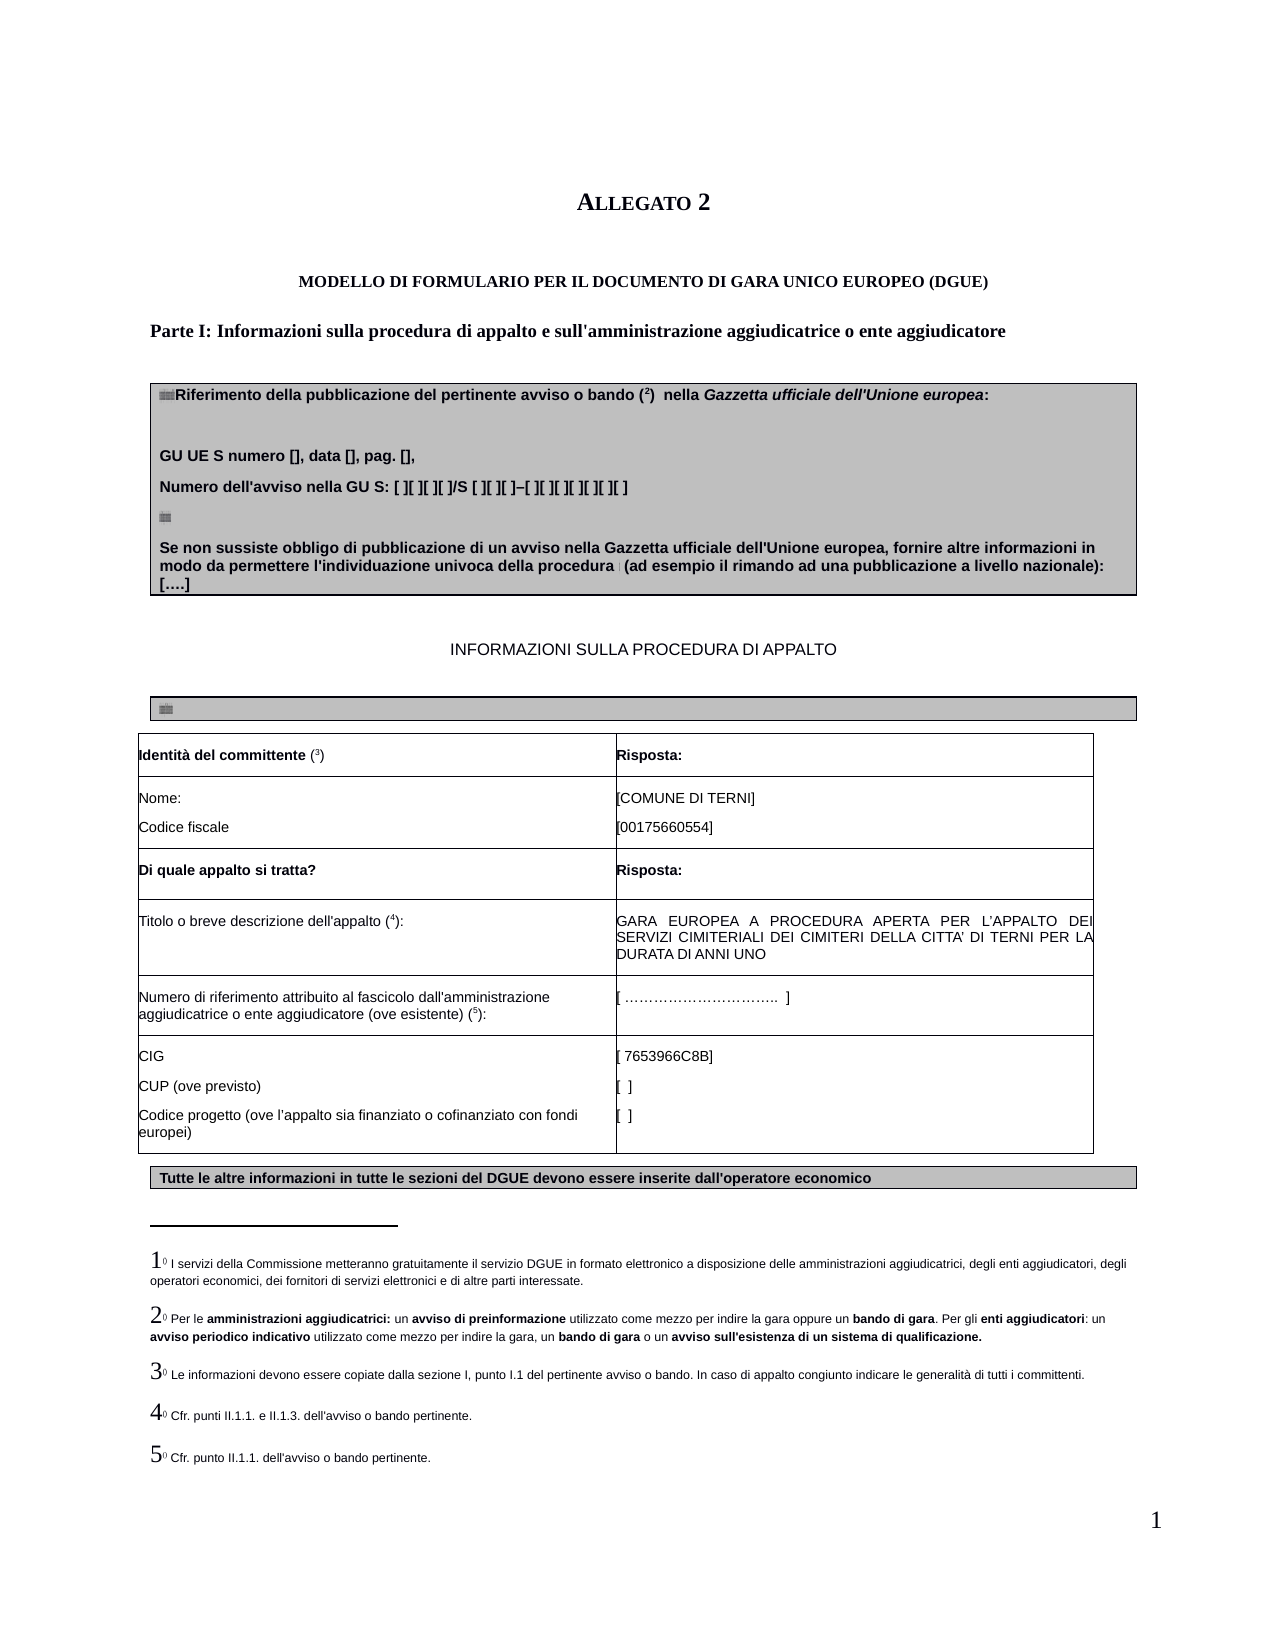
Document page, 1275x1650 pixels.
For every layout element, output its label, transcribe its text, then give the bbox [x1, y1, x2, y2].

table_cell Nome: Codice fiscale [139, 777, 616, 848]
text Numero dell'avviso nella GU S: [ ][ ][ ][ ]/S [ ][ ][ ]–[ ][ ][ ][ ][ ][ ][ ] [151, 474, 1136, 495]
subtitle Allegato 2 [150, 187, 1137, 216]
table_cell [COMUNE DI TERNI] [00175660554] [617, 777, 1093, 848]
table_cell [ ………………………….. ] [617, 976, 1093, 1034]
table_cell CIG CUP (ove previsto) Codice progetto (ove l’appalto sia finanziato o cofinanziato con fondi europei) [139, 1036, 616, 1153]
table_cell Numero di riferimento attribuito al fascicolo dall'amministrazione aggiudicatrice o ente aggiudicatore (ove esistente) (): [139, 976, 616, 1034]
text () I servizi della Commissione metteranno gratuitamente il servizio DGUE in formato elettronico a disposizione delle amministrazioni aggiudicatrici, degli enti aggiudicatori, degli operatori economici, dei fornitori di servizi elettronici e di altre parti interessate. [150, 1245, 1137, 1288]
table_header Risposta: [617, 734, 1093, 776]
text Tutte le altre informazioni in tutte le sezioni del DGUE devono essere inserite dall'operatore economico [151, 1167, 1136, 1188]
text Modello di formulario per il documento di gara unico europeo (DGUE) [150, 272, 1137, 291]
text () Per le amministrazioni aggiudicatrici: un avviso di preinformazione utilizzato come mezzo per indire la gara oppure un bando di gara. Per gli enti aggiudicatori: un avviso periodico indicativo utilizzato come mezzo per indire la gara, un bando di gara o un avviso sull'esistenza di un sistema di qualificazione. [150, 1301, 1137, 1344]
table_cell Di quale appalto si tratta? [139, 849, 616, 899]
title Informazioni sulla procedura di appalto [150, 640, 1137, 659]
table_cell [ 7653966C8B] [ ] [ ] [617, 1036, 1093, 1153]
text Se non è pubblicato un avviso di indizione di gara nella GU UE, l'amministrazione aggiudicatrice o l'ente aggiudicatore deve compilare le informazioni in modo da permettere l'individuazione univoca della procedura di appalto: [151, 505, 1136, 526]
title Parte I: Informazioni sulla procedura di appalto e sull'amministrazione aggiudicatrice o ente aggiudicatore [150, 320, 1137, 341]
text Per le procedure di appalto per le quali è stato pubblicato un avviso di indizione di gara nella Gazzetta ufficiale dell'Unione europea le informazioni richieste dalla parte I saranno acquisite automaticamente, a condizione che per generare e compilare il DGUE sia utilizzato il servizio DGUE elettronico (). Riferimento della pubblicazione del pertinente avviso o bando () nella Gazzetta ufficiale dell'Unione europea: [151, 384, 1136, 404]
table_cell Titolo o breve descrizione dell'appalto (): [139, 900, 616, 975]
table_cell GARA EUROPEA A PROCEDURA APERTA PER L’APPALTO DEI SERVIZI CIMITERIALI DEI CIMITERI DELLA CITTA’ DI TERNI PER LA DURATA DI ANNI UNO [617, 900, 1093, 975]
text GU UE S numero [], data [], pag. [], [151, 444, 1136, 465]
table_header Identità del committente () [139, 734, 616, 776]
text Le informazioni richieste dalla parte I saranno acquisite automaticamente a condizione che per generare e compilare il DGUE sia utilizzato il servizio DGUE in formato elettronico. In caso contrario tali informazioni devono essere inserite dall'operatore economico. [151, 698, 1136, 720]
table_cell Risposta: [617, 849, 1093, 899]
text Se non sussiste obbligo di pubblicazione di un avviso nella Gazzetta ufficiale dell'Unione europea, fornire altre informazioni in modo da permettere l'individuazione univoca della procedura di appalto (ad esempio il rimando ad una pubblicazione a livello nazionale): [….] [151, 535, 1136, 594]
